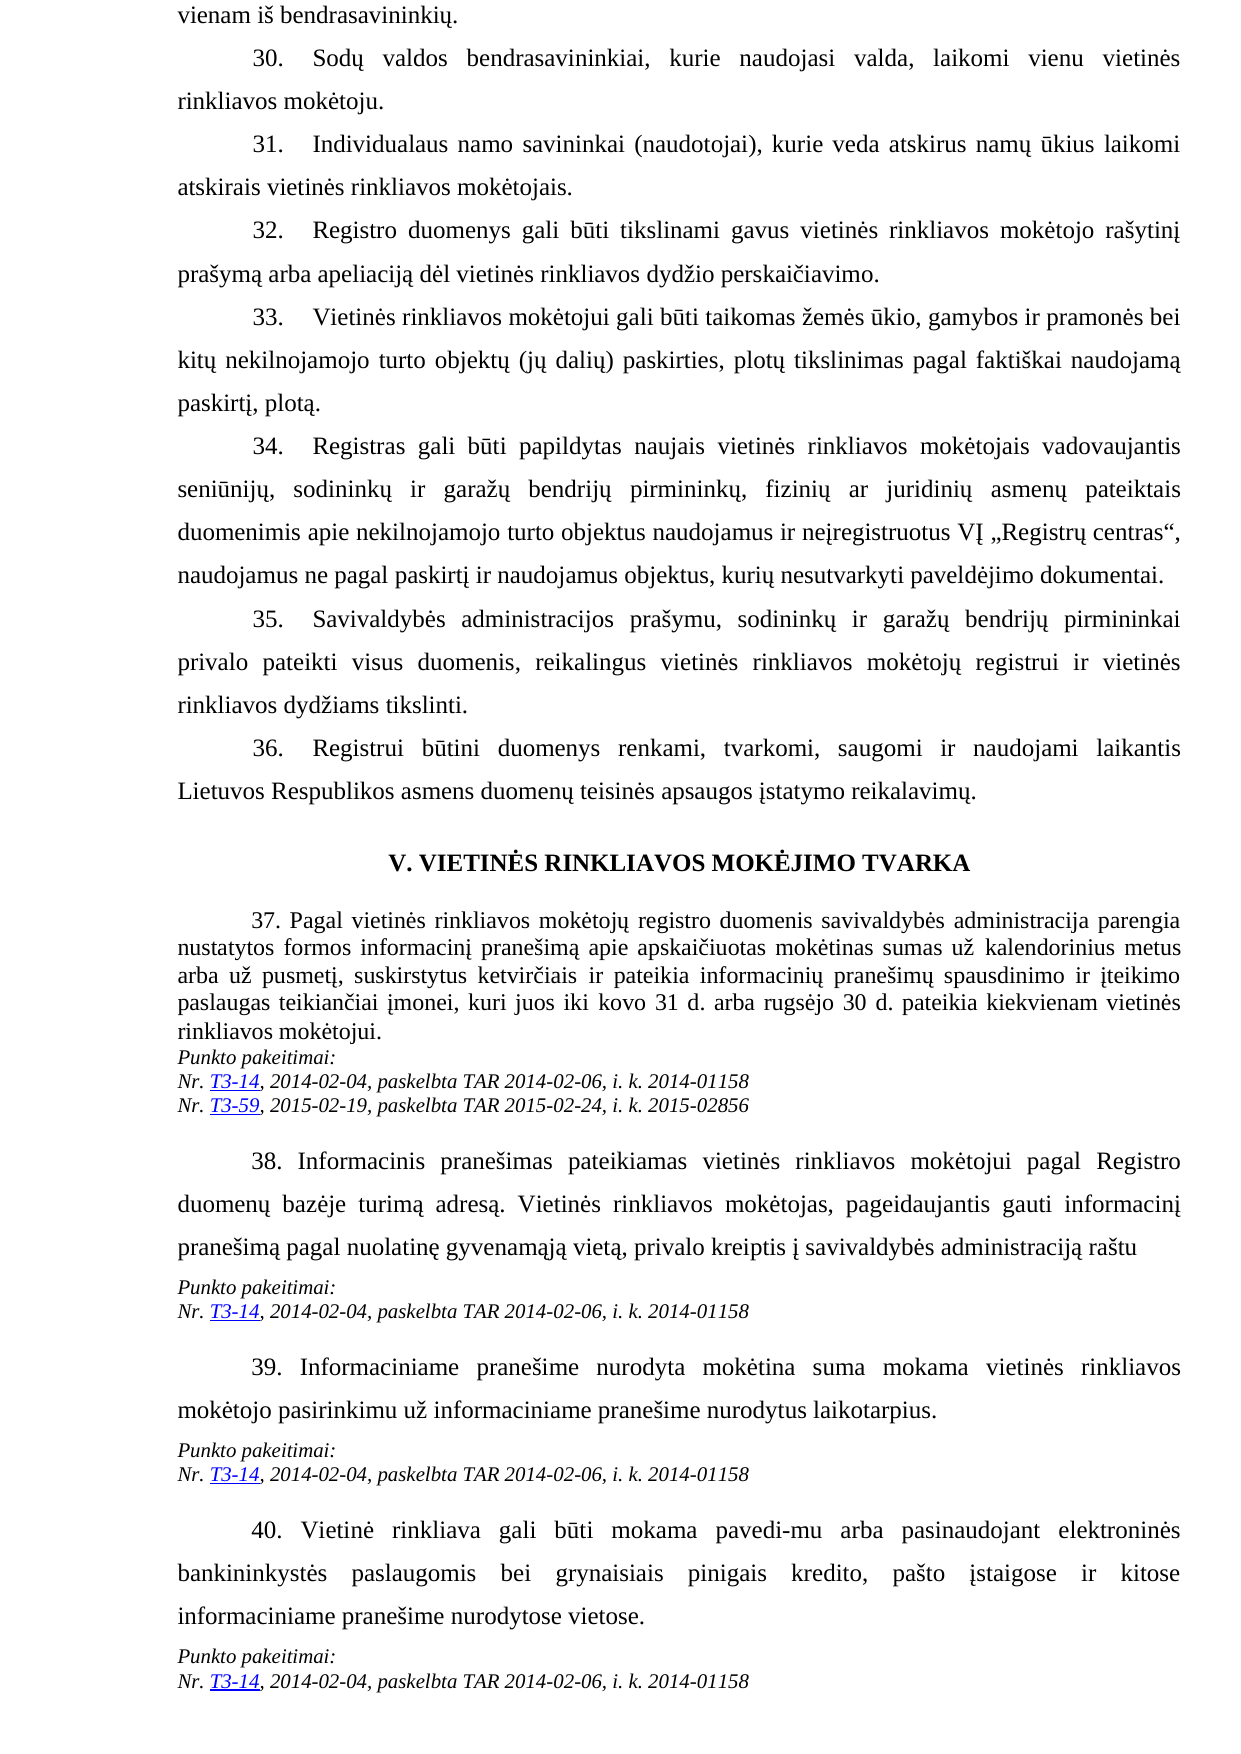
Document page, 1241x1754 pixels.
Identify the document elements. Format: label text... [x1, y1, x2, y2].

text Nr. T3-14, 2014-02-04, paskelbta TAR 2014-02-06, i. k. 2014-01158 [177, 1462, 1181, 1486]
text 34. Registras gali būti papildytas naujais vietinės rinkliavos mokėtojais vadovaujantis seniūnijų, sodininkų ir garažų bendrijų pirmininkų, fizinių ar juridinių asmenų pateiktais duomenimis apie nekilnojamojo turto objektus naudojamus ir neįregistruotus VĮ „Registrų centras“, naudojamus ne pagal paskirtį ir naudojamus objektus, kurių nesutvarkyti paveldėjimo dokumentai. [177, 431, 1181, 589]
text 30. Sodų valdos bendrasavininkiai, kurie naudojasi valda, laikomi vienu vietinės rinkliavos mokėtoju. [177, 43, 1181, 115]
text 39. Informaciniame pranešime nurodyta mokėtina suma mokama vietinės rinkliavos mokėtojo pasirinkimu už informaciniame pranešime nurodytus laikotarpius. [177, 1352, 1181, 1424]
text Punkto pakeitimai: [177, 1438, 1181, 1462]
text 32. Registro duomenys gali būti tikslinami gavus vietinės rinkliavos mokėtojo rašytinį prašymą arba apeliaciją dėl vietinės rinkliavos dydžio perskaičiavimo. [177, 216, 1181, 287]
text 37. Pagal vietinės rinkliavos mokėtojų registro duomenis savivaldybės administracija parengia nustatytos formos informacinį pranešimą apie apskaičiuotas mokėtinas sumas už kalendorinius metus arba už pusmetį, suskirstytus ketvirčiais ir pateikia informacinių pranešimų spausdinimo ir įteikimo paslaugas teikiančiai įmonei, kuri juos iki kovo 31 d. arba rugsėjo 30 d. pateikia kiekvienam vietinės rinkliavos mokėtojui. [177, 906, 1181, 1045]
text Punkto pakeitimai: [177, 1644, 1181, 1668]
text vienam iš bendrasavininkių. [177, 0, 1181, 29]
text Nr. T3-14, 2014-02-04, paskelbta TAR 2014-02-06, i. k. 2014-01158 [177, 1069, 1181, 1093]
text V. VIETINĖS RINKLIAVOS MOKĖJIMO TVARKA [177, 848, 1181, 877]
text Punkto pakeitimai: [177, 1045, 1181, 1069]
text 40. Vietinė rinkliava gali būti mokama pavedi-mu arba pasinaudojant elektroninės bankininkystės paslaugomis bei grynaisiais pinigais kredito, pašto įstaigose ir kitose informaciniame pranešime nurodytose vietose. [177, 1515, 1181, 1630]
text 38. Informacinis pranešimas pateikiamas vietinės rinkliavos mokėtojui pagal Registro duomenų bazėje turimą adresą. Vietinės rinkliavos mokėtojas, pageidaujantis gauti informacinį pranešimą pagal nuolatinę gyvenamąją vietą, privalo kreiptis į savivaldybės administraciją raštu [177, 1146, 1181, 1261]
text Nr. T3-14, 2014-02-04, paskelbta TAR 2014-02-06, i. k. 2014-01158 [177, 1299, 1181, 1323]
text 31. Individualaus namo savininkai (naudotojai), kurie veda atskirus namų ūkius laikomi atskirais vietinės rinkliavos mokėtojais. [177, 129, 1181, 201]
text 36. Registrui būtini duomenys renkami, tvarkomi, saugomi ir naudojami laikantis Lietuvos Respublikos asmens duomenų teisinės apsaugos įstatymo reikalavimų. [177, 733, 1181, 805]
text 33. Vietinės rinkliavos mokėtojui gali būti taikomas žemės ūkio, gamybos ir pramonės bei kitų nekilnojamojo turto objektų (jų dalių) paskirties, plotų tikslinimas pagal faktiškai naudojamą paskirtį, plotą. [177, 302, 1181, 417]
text Nr. T3-14, 2014-02-04, paskelbta TAR 2014-02-06, i. k. 2014-01158 [177, 1668, 1181, 1693]
text Nr. T3-59, 2015-02-19, paskelbta TAR 2015-02-24, i. k. 2015-02856 [177, 1093, 1181, 1117]
text 35. Savivaldybės administracijos prašymu, sodininkų ir garažų bendrijų pirmininkai privalo pateikti visus duomenis, reikalingus vietinės rinkliavos mokėtojų registrui ir vietinės rinkliavos dydžiams tikslinti. [177, 604, 1181, 719]
text Punkto pakeitimai: [177, 1275, 1181, 1299]
